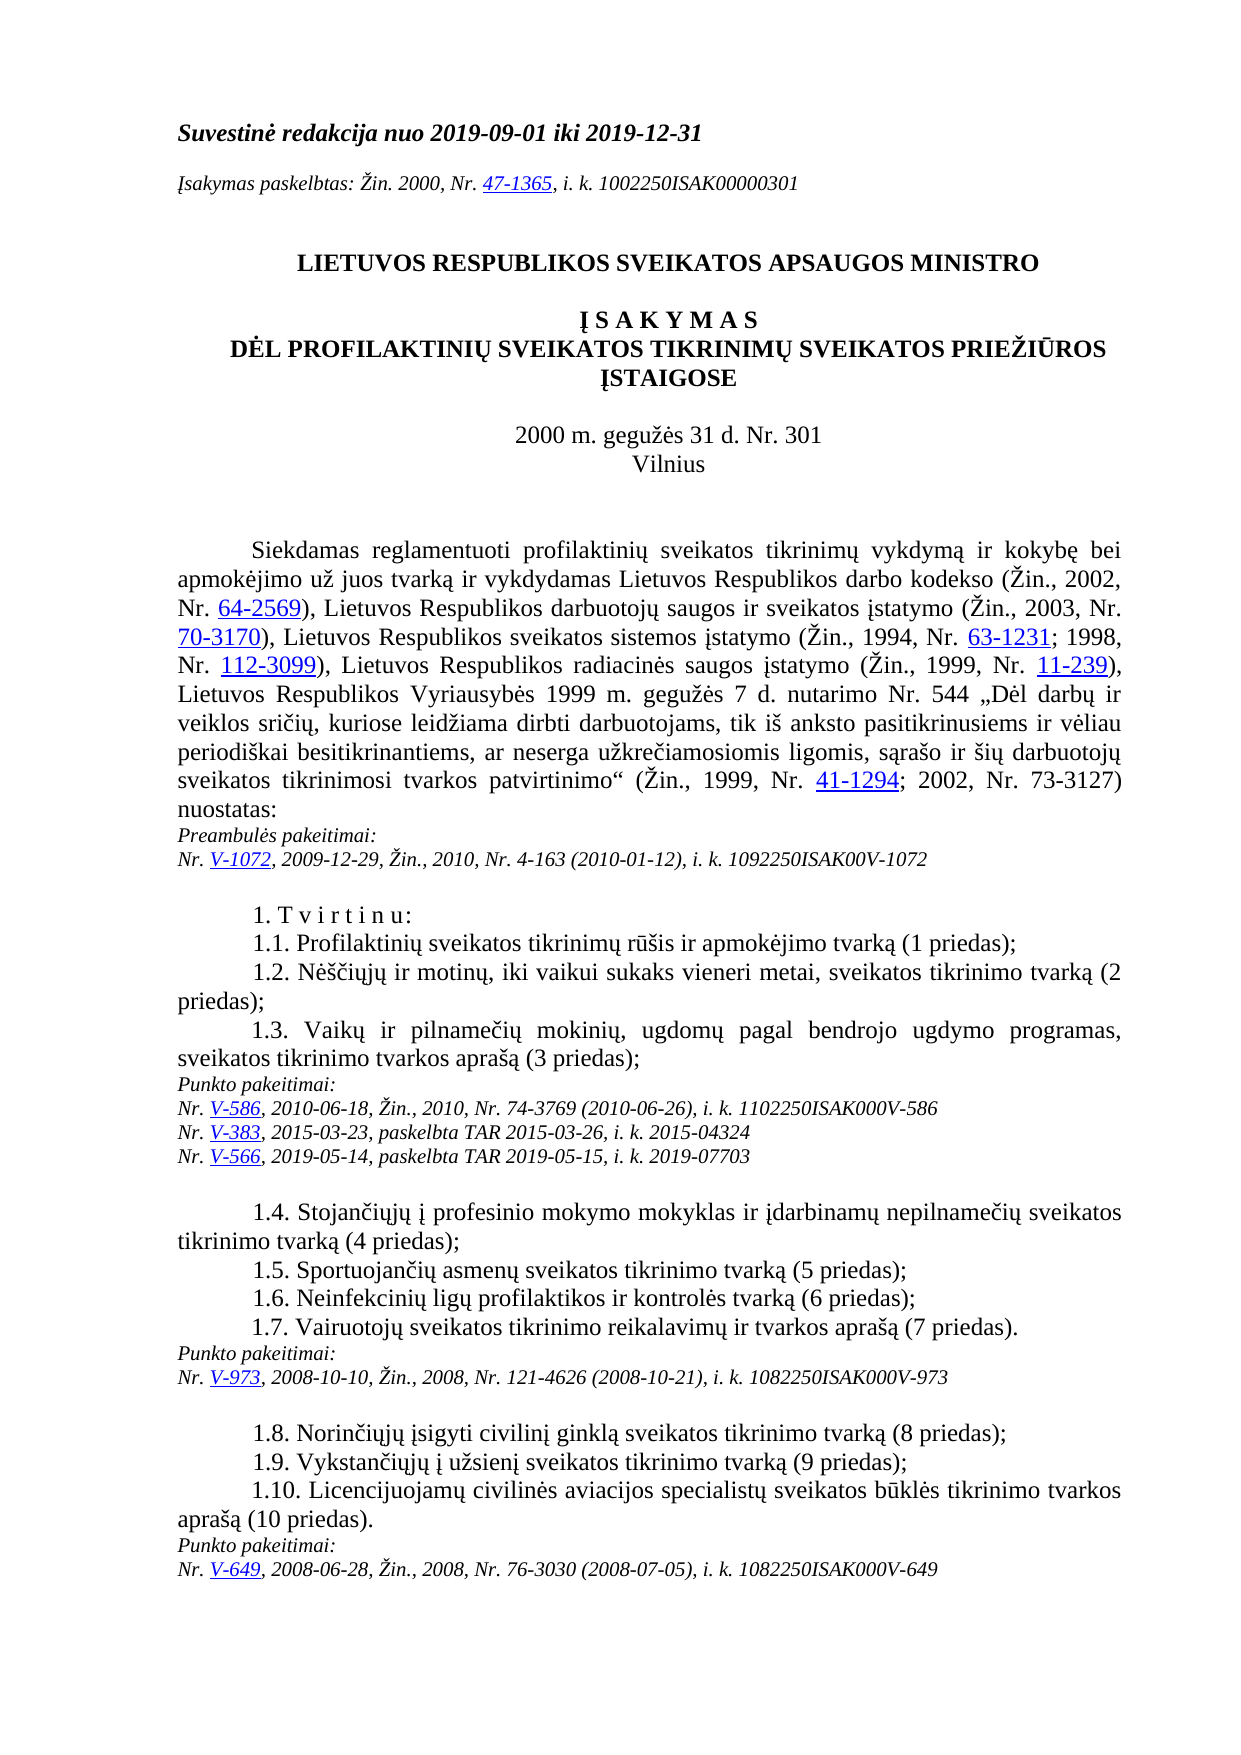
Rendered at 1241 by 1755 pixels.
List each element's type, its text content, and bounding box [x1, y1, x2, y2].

text DĖL PROFILAKTINIŲ SVEIKATOS TIKRINIMŲ SVEIKATOS PRIEŽIŪROS ĮSTAIGOSE [215, 334, 1122, 392]
text 1.3. Vaikų ir pilnamečių mokinių, ugdomų pagal bendrojo ugdymo programas, sveikatos tikrinimo tvarkos aprašą (3 priedas); [177, 1015, 1122, 1072]
text 1.8. Norinčiųjų įsigyti civilinį ginklą sveikatos tikrinimo tvarką (8 priedas); [177, 1418, 1122, 1447]
text Vilnius [215, 449, 1122, 478]
text Įsakymas paskelbtas: Žin. 2000, Nr. 47-1365, i. k. 1002250ISAK00000301 [177, 171, 1122, 195]
text 1.6. Neinfekcinių ligų profilaktikos ir kontrolės tvarką (6 priedas); [177, 1283, 1122, 1312]
text 1.7. Vairuotojų sveikatos tikrinimo reikalavimų ir tvarkos aprašą (7 priedas). [177, 1312, 1122, 1341]
text 1.4. Stojančiųjų į profesinio mokymo mokyklas ir įdarbinamų nepilnamečių sveikatos tikrinimo tvarką (4 priedas); [177, 1197, 1122, 1255]
text Preambulės pakeitimai: [177, 823, 1122, 847]
text Nr. V-586, 2010-06-18, Žin., 2010, Nr. 74-3769 (2010-06-26), i. k. 1102250ISAK000V-586 [177, 1096, 1122, 1120]
text 1.5. Sportuojančių asmenų sveikatos tikrinimo tvarką (5 priedas); [177, 1255, 1122, 1283]
text Punkto pakeitimai: [177, 1072, 1122, 1096]
text Nr. V-383, 2015-03-23, paskelbta TAR 2015-03-26, i. k. 2015-04324 [177, 1120, 1122, 1144]
text 1.9. Vykstančiųjų į užsienį sveikatos tikrinimo tvarką (9 priedas); [177, 1447, 1122, 1475]
text Nr. V-566, 2019-05-14, paskelbta TAR 2019-05-15, i. k. 2019-07703 [177, 1144, 1122, 1168]
text Į S A K Y M A S [215, 305, 1122, 334]
text Siekdamas reglamentuoti profilaktinių sveikatos tikrinimų vykdymą ir kokybę bei apmokėjimo už juos tvarką ir vykdydamas Lietuvos Respublikos darbo kodekso (Žin., 2002, Nr. 64-2569), Lietuvos Respublikos darbuotojų saugos ir sveikatos įstatymo (Žin., 2003, Nr. 70-3170), Lietuvos Respublikos sveikatos sistemos įstatymo (Žin., 1994, Nr. 63-1231; 1998, Nr. 112-3099), Lietuvos Respublikos radiacinės saugos įstatymo (Žin., 1999, Nr. 11-239), Lietuvos Respublikos Vyriausybės 1999 m. gegužės 7 d. nutarimo Nr. 544 „Dėl darbų ir veiklos sričių, kuriose leidžiama dirbti darbuotojams, tik iš anksto pasitikrinusiems ir vėliau periodiškai besitikrinantiems, ar neserga užkrečiamosiomis ligomis, sąrašo ir šių darbuotojų sveikatos tikrinimosi tvarkos patvirtinimo“ (Žin., 1999, Nr. 41-1294; 2002, Nr. 73-3127) nuostatas: [177, 535, 1122, 823]
text LIETUVOS RESPUBLIKOS SVEIKATOS APSAUGOS MINISTRO [215, 248, 1122, 277]
text Nr. V-973, 2008-10-10, Žin., 2008, Nr. 121-4626 (2008-10-21), i. k. 1082250ISAK000V-973 [177, 1365, 1122, 1389]
text Suvestinė redakcija nuo 2019-09-01 iki 2019-12-31 [177, 118, 1122, 147]
text 1. Tvirtinu: [177, 900, 1122, 928]
text Punkto pakeitimai: [177, 1341, 1122, 1365]
text 1.1. Profilaktinių sveikatos tikrinimų rūšis ir apmokėjimo tvarką (1 priedas); [177, 928, 1122, 957]
text Nr. V-1072, 2009-12-29, Žin., 2010, Nr. 4-163 (2010-01-12), i. k. 1092250ISAK00V-1072 [177, 847, 1122, 871]
text 2000 m. gegužės 31 d. Nr. 301 [215, 420, 1122, 449]
text Punkto pakeitimai: [177, 1533, 1122, 1557]
text 1.2. Nėščiųjų ir motinų, iki vaikui sukaks vieneri metai, sveikatos tikrinimo tvarką (2 priedas); [177, 957, 1122, 1015]
text Nr. V-649, 2008-06-28, Žin., 2008, Nr. 76-3030 (2008-07-05), i. k. 1082250ISAK000V-649 [177, 1557, 1122, 1581]
text 1.10. Licencijuojamų civilinės aviacijos specialistų sveikatos būklės tikrinimo tvarkos aprašą (10 priedas). [177, 1475, 1122, 1533]
